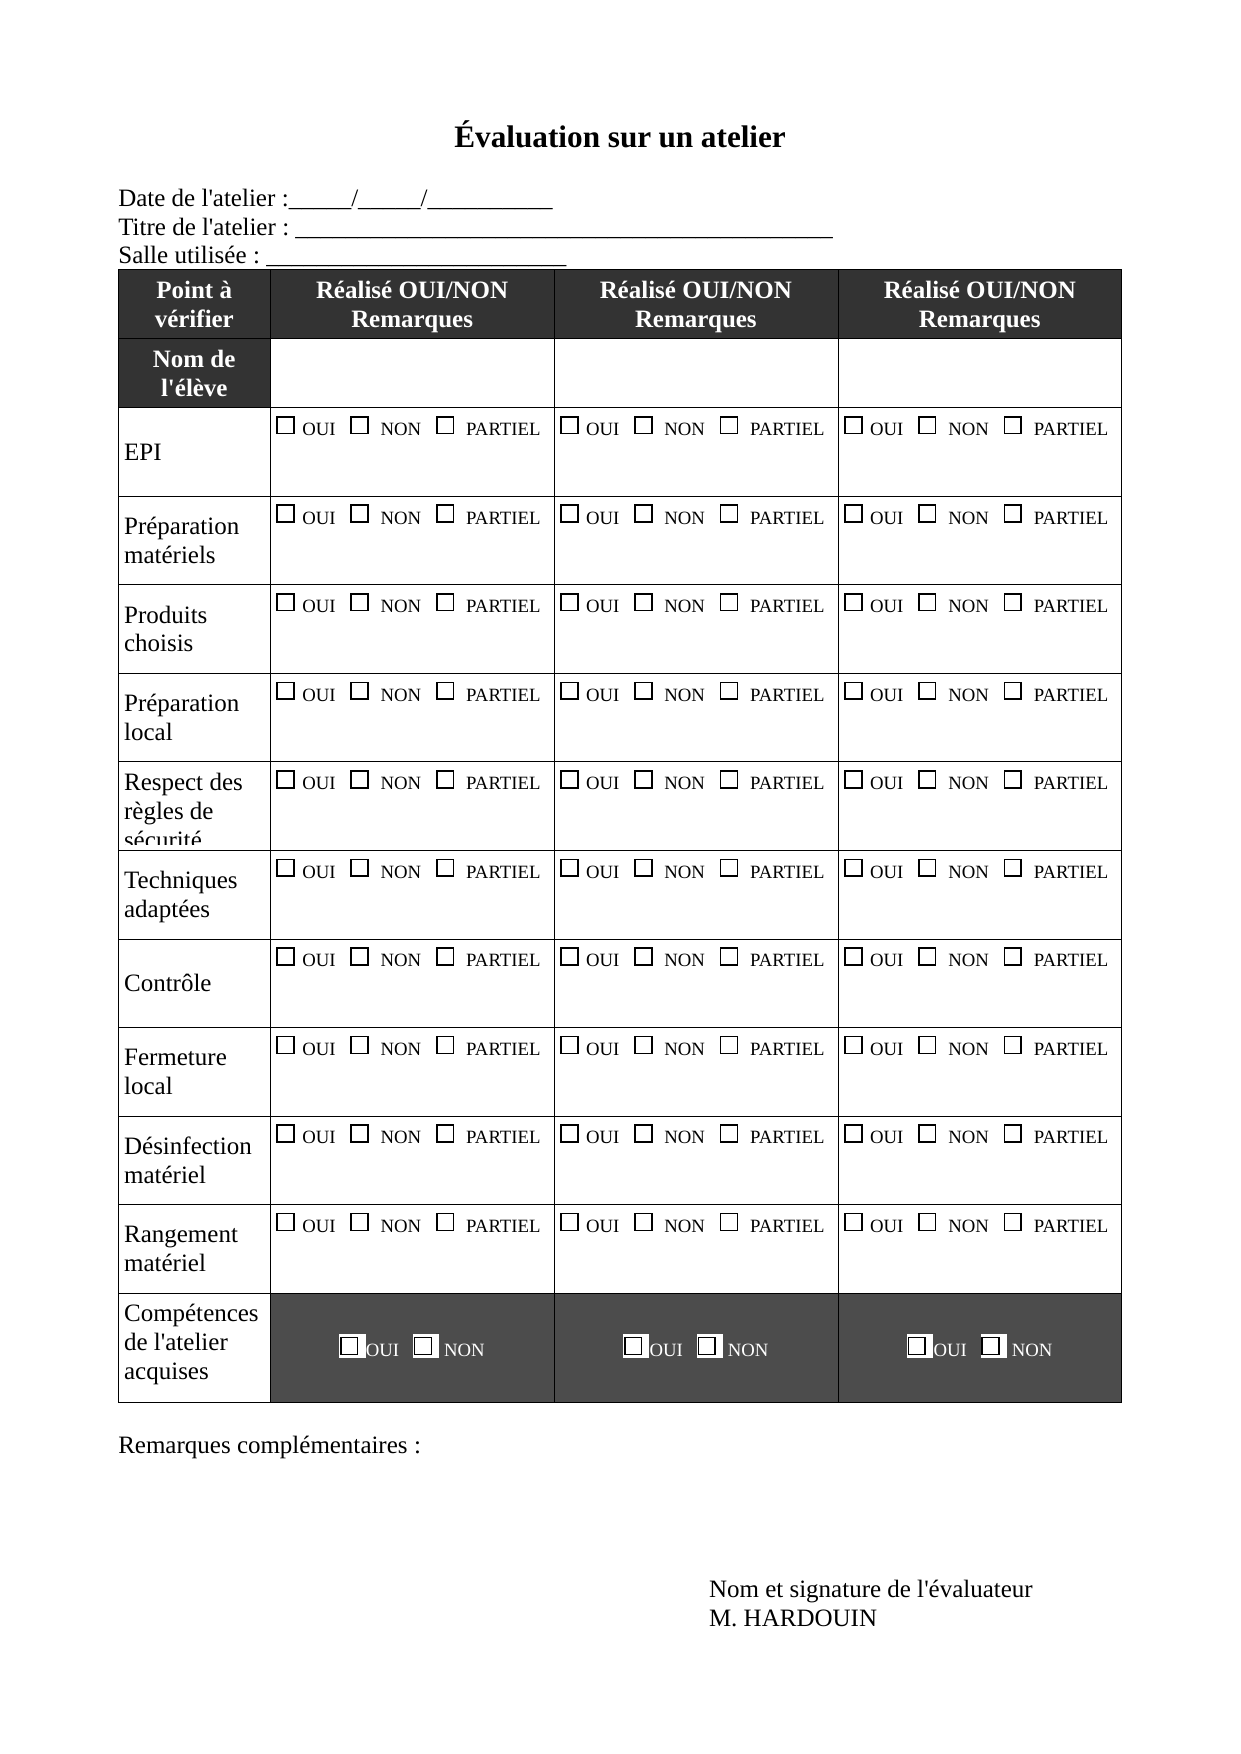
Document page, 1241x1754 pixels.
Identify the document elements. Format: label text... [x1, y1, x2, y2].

table_cell OUI NON PARTIEL [271, 1117, 554, 1204]
text Salle utilisée : ________________________ [118, 240, 1122, 269]
table_header Réalisé OUI/NON Remarques [839, 270, 1121, 338]
table_cell Techniques adaptées [119, 851, 270, 938]
text Titre de l'atelier : ___________________________________________ [118, 212, 1122, 240]
table_cell OUI NON PARTIEL [839, 497, 1121, 584]
table_cell OUI NON PARTIEL [555, 674, 838, 761]
table_cell OUI NON PARTIEL [839, 408, 1121, 496]
table_cell OUI NON PARTIEL [271, 851, 554, 938]
table_cell OUI NON PARTIEL [271, 497, 554, 584]
table_cell OUI NON PARTIEL [839, 1028, 1121, 1116]
table_cell OUI NON [555, 1294, 838, 1402]
table_cell Préparation local [119, 674, 270, 761]
text Date de l'atelier :_____/_____/__________ [118, 183, 1122, 212]
table_cell OUI NON PARTIEL [271, 940, 554, 1027]
table_header Point à vérifier [119, 270, 270, 338]
table_cell OUI NON PARTIEL [271, 585, 554, 673]
table_cell OUI NON PARTIEL [555, 851, 838, 938]
table_cell OUI NON PARTIEL [839, 762, 1121, 850]
table_cell OUI NON PARTIEL [839, 1205, 1121, 1293]
table_cell OUI NON PARTIEL [555, 1205, 838, 1293]
table_cell [271, 339, 554, 407]
table_cell Désinfection matériel [119, 1117, 270, 1204]
table_cell Rangement matériel [119, 1205, 270, 1293]
table_cell OUI NON PARTIEL [839, 940, 1121, 1027]
table_cell OUI NON PARTIEL [271, 408, 554, 496]
table_cell Produits choisis [119, 585, 270, 673]
table_header Réalisé OUI/NON Remarques [555, 270, 838, 338]
table_cell Fermeture local [119, 1028, 270, 1116]
table_cell OUI NON PARTIEL [271, 1028, 554, 1116]
table_cell EPI [119, 408, 270, 496]
table_cell OUI NON PARTIEL [555, 497, 838, 584]
table_cell OUI NON PARTIEL [555, 762, 838, 850]
table_cell OUI NON PARTIEL [555, 1117, 838, 1204]
table_cell OUI NON PARTIEL [839, 851, 1121, 938]
text Nom et signature de l'évaluateur [118, 1574, 1122, 1603]
table_cell OUI NON PARTIEL [271, 762, 554, 850]
table_header Réalisé OUI/NON Remarques [271, 270, 554, 338]
table_cell OUI NON PARTIEL [839, 674, 1121, 761]
table_cell OUI NON PARTIEL [555, 1028, 838, 1116]
table_cell OUI NON PARTIEL [271, 1205, 554, 1293]
table_cell OUI NON PARTIEL [839, 585, 1121, 673]
text Remarques complémentaires : [118, 1431, 1122, 1459]
table_cell Compétences de l'atelier acquises [119, 1294, 270, 1402]
table_cell Respect des règles de sécurité [119, 762, 270, 850]
table_cell Nom de l'élève [119, 339, 270, 407]
table_cell OUI NON PARTIEL [839, 1117, 1121, 1204]
table_cell OUI NON [839, 1294, 1121, 1402]
table_cell OUI NON PARTIEL [555, 408, 838, 496]
table_cell OUI NON PARTIEL [555, 940, 838, 1027]
table_cell [555, 339, 838, 407]
table_cell OUI NON PARTIEL [271, 674, 554, 761]
table_cell OUI NON PARTIEL [555, 585, 838, 673]
text M. HARDOUIN [118, 1603, 1122, 1632]
table_cell Préparation matériels [119, 497, 270, 584]
table_cell [839, 339, 1121, 407]
table_cell Contrôle [119, 940, 270, 1027]
text Évaluation sur un atelier [118, 118, 1122, 154]
table_cell OUI NON [271, 1294, 554, 1402]
